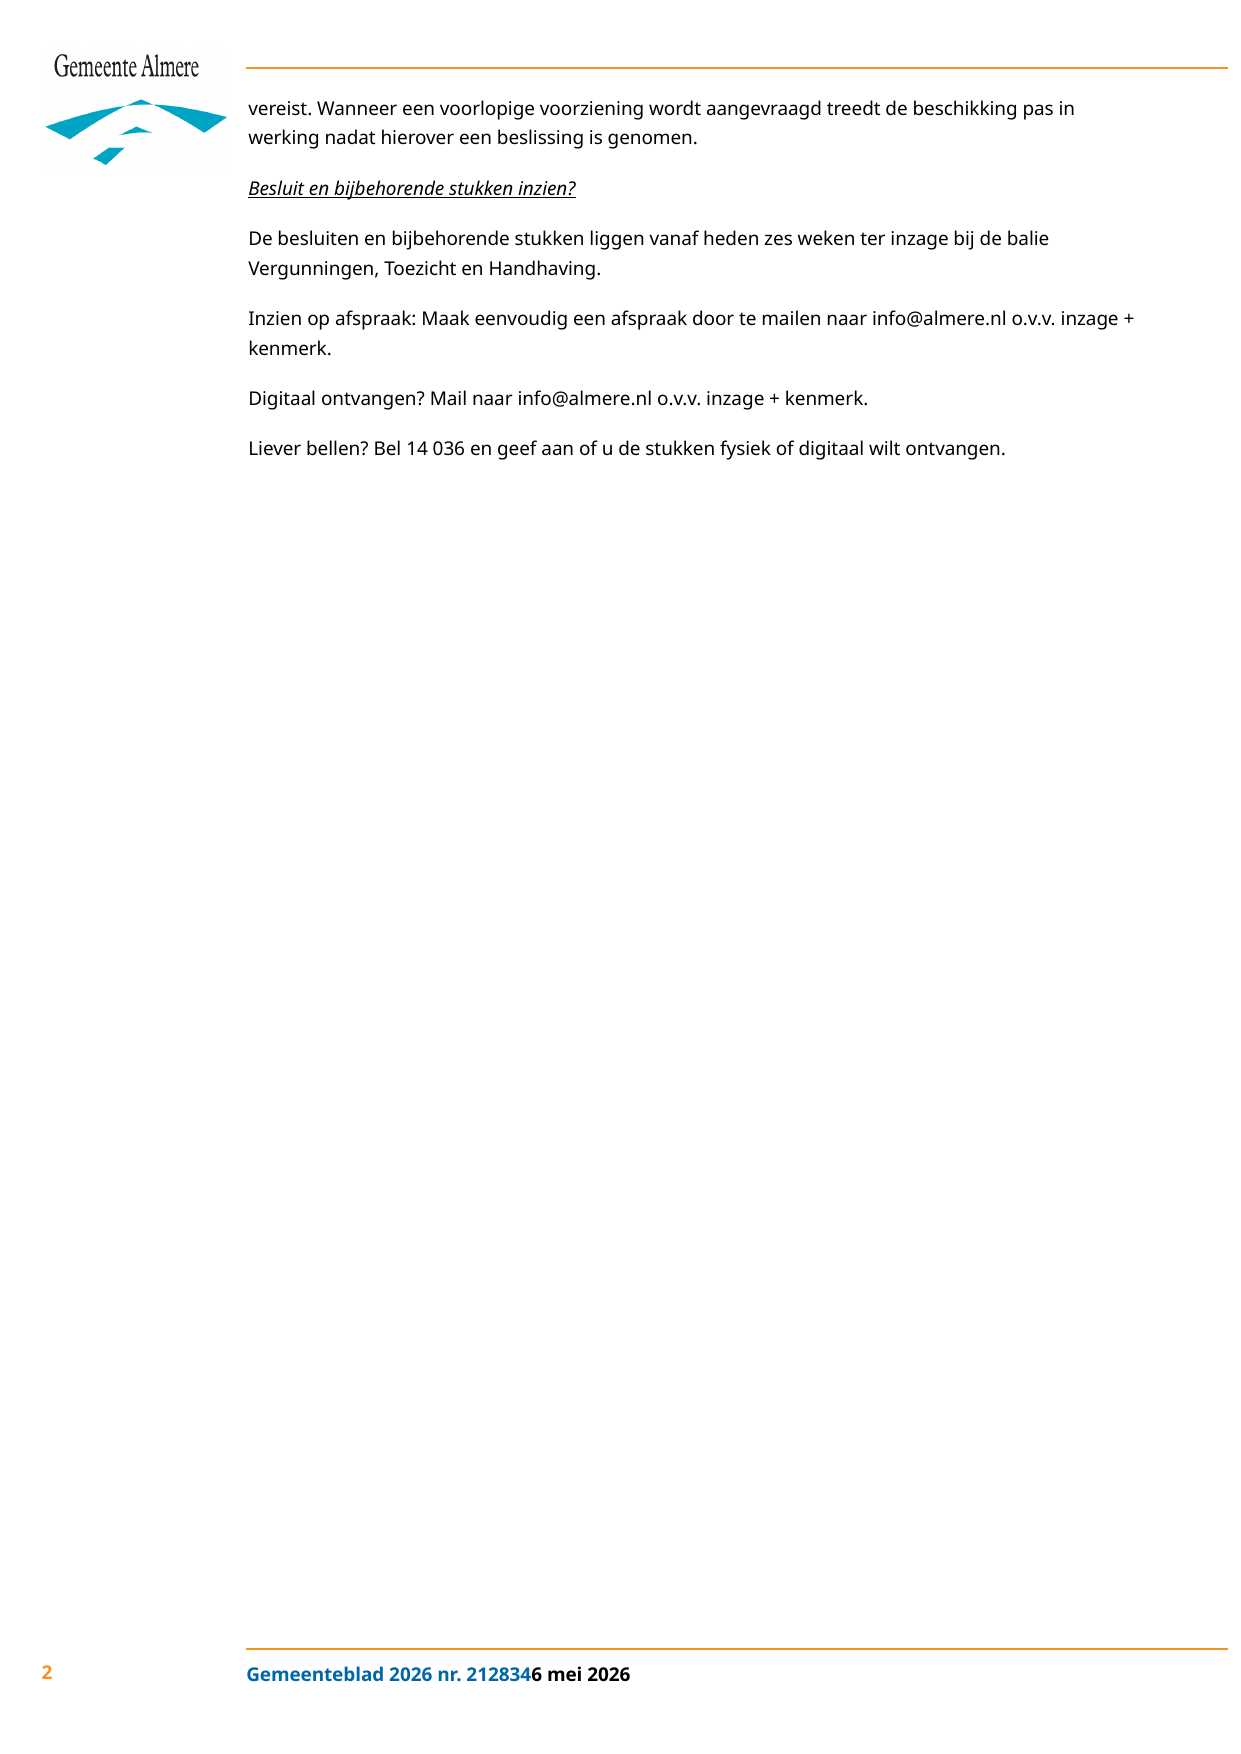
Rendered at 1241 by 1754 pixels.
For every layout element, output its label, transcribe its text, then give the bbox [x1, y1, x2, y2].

text Liever bellen? Bel 14 036 en geef aan of u de stukken fysiek of digitaal wilt ontvangen. [248, 436, 1152, 461]
text Digitaal ontvangen? Mail naar info@almere.nl o.v.v. inzage + kenmerk. [248, 385, 1152, 411]
text Inzien op afspraak: Maak eenvoudig een afspraak door te mailen naar info@almere.nl o.v.v. inzage + kenmerk. [248, 305, 1152, 361]
picture [41, 47, 231, 172]
text De besluiten en bijbehorende stukken liggen vanaf heden zes weken ter inzage bij de balie Vergunningen, Toezicht en Handhaving. [248, 225, 1152, 281]
text Besluit en bijbehorende stukken inzien? [248, 175, 1152, 201]
text vereist. Wanneer een voorlopige voorziening wordt aangevraagd treedt de beschikking pas in werking nadat hierover een beslissing is genomen. [248, 95, 1152, 150]
